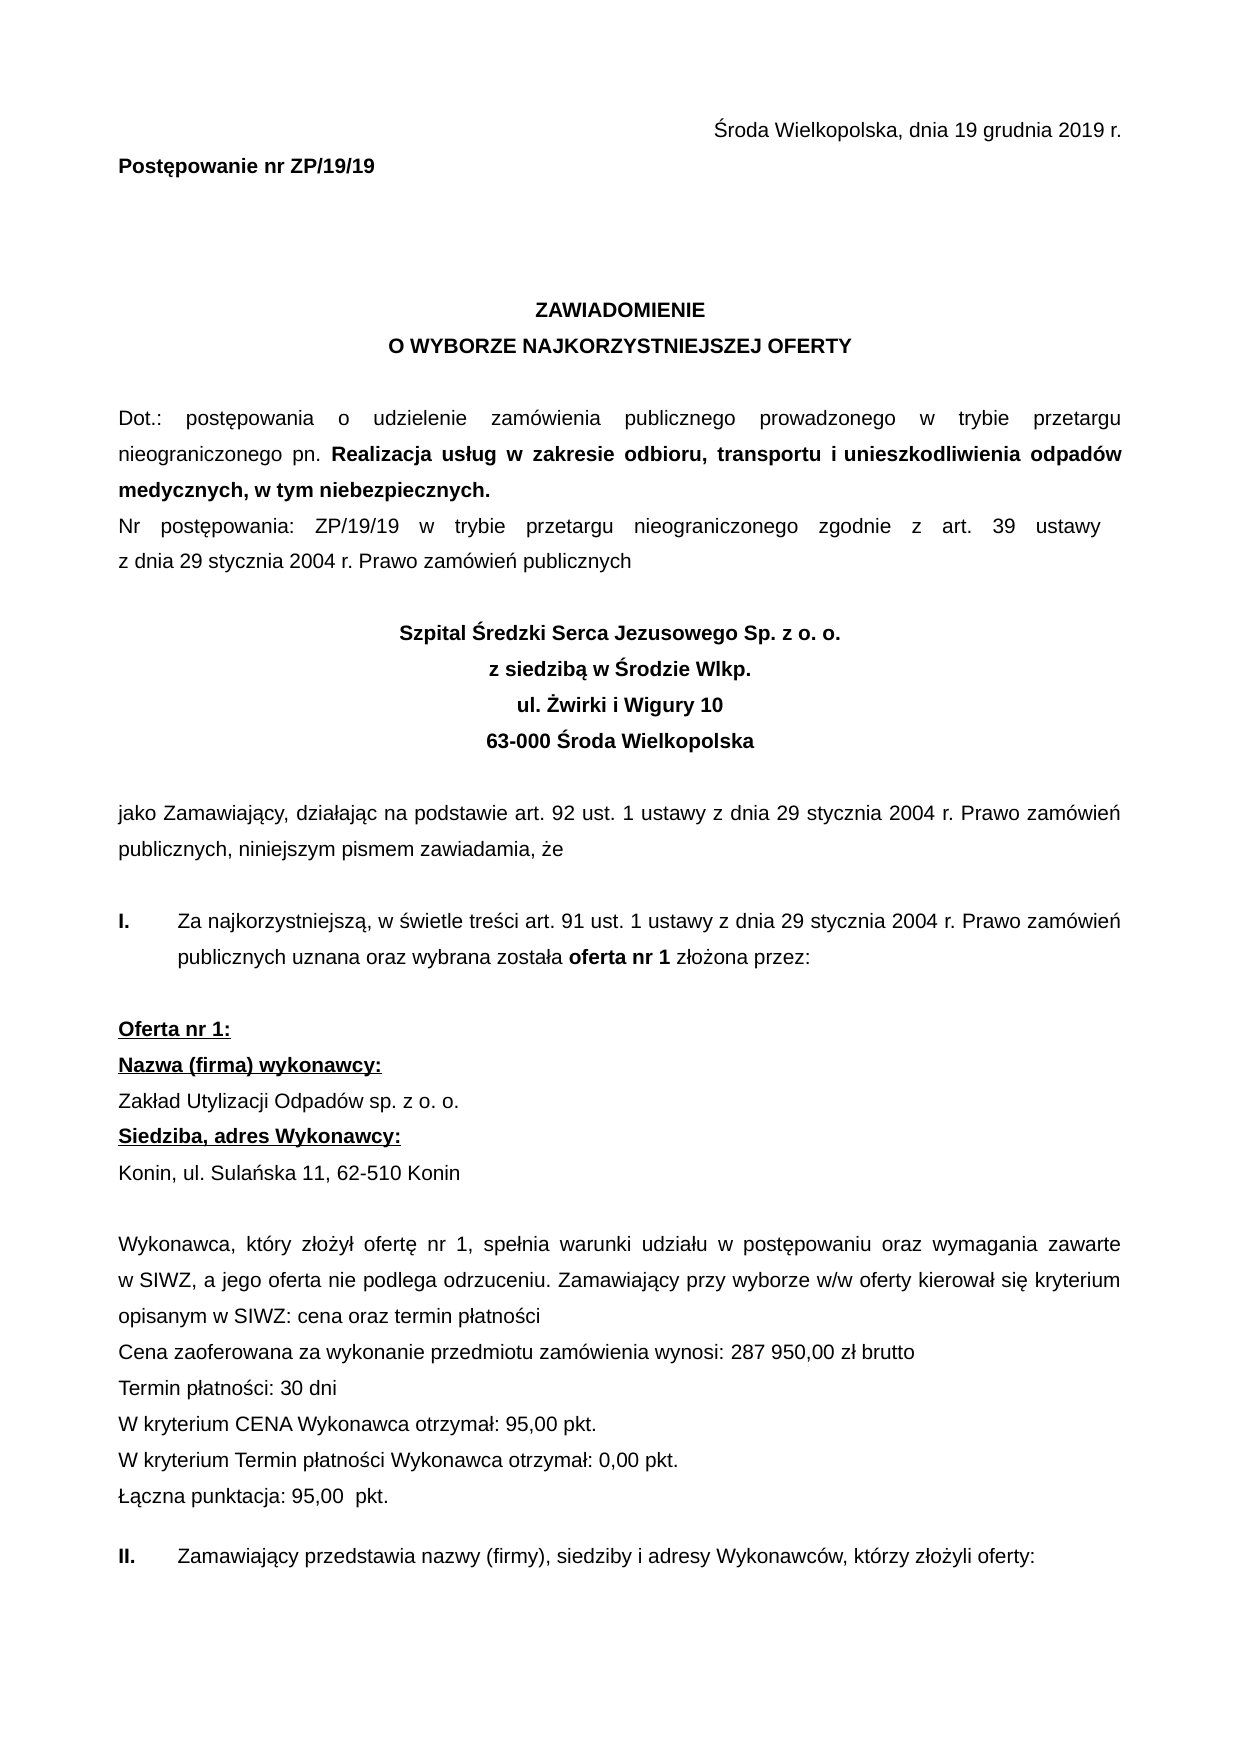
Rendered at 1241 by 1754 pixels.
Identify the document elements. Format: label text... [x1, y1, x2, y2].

text Łączna punktacja: 95,00 pkt. [118, 1484, 1122, 1508]
text Wykonawca, który złożył ofertę nr 1, spełnia warunki udziału w postępowaniu oraz wymagania zawarte w SIWZ, a jego oferta nie podlega odrzuceniu. Zamawiający przy wyborze w/w oferty kierował się kryterium opisanym w SIWZ: cena oraz termin płatności [118, 1232, 1122, 1328]
text z siedzibą w Środzie Wlkp. [118, 657, 1122, 681]
text ul. Żwirki i Wigury 10 [118, 693, 1122, 717]
text Nr postępowania: ZP/19/19 w trybie przetargu nieograniczonego zgodnie z art. 39 ustawy z dnia 29 stycznia 2004 r. Prawo zamówień publicznych [118, 513, 1122, 573]
text O WYBORZE NAJKORZYSTNIEJSZEJ OFERTY [118, 334, 1122, 358]
text jako Zamawiający, działając na podstawie art. 92 ust. 1 ustawy z dnia 29 stycznia 2004 r. Prawo zamówień publicznych, niniejszym pismem zawiadamia, że [118, 801, 1122, 861]
text W kryterium Termin płatności Wykonawca otrzymał: 0,00 pkt. [118, 1448, 1122, 1472]
text Postępowanie nr ZP/19/19 [118, 154, 1122, 178]
text Termin płatności: 30 dni [118, 1376, 1122, 1400]
text W kryterium CENA Wykonawca otrzymał: 95,00 pkt. [118, 1412, 1122, 1436]
text Szpital Średzki Serca Jezusowego Sp. z o. o. [118, 621, 1122, 645]
text Oferta nr 1: [118, 1017, 1122, 1041]
text ZAWIADOMIENIE [118, 298, 1122, 322]
list Zamawiający przedstawia nazwy (firmy), siedziby i adresy Wykonawców, którzy złożyli oferty: [118, 1544, 1122, 1568]
text Nazwa (firma) wykonawcy: [118, 1052, 1122, 1076]
text 63-000 Środa Wielkopolska [118, 729, 1122, 753]
text Cena zaoferowana za wykonanie przedmiotu zamówienia wynosi: 287 950,00 zł brutto [118, 1340, 1122, 1364]
text Konin, ul. Sulańska 11, 62-510 Konin [118, 1160, 1122, 1184]
text Siedziba, adres Wykonawcy: [118, 1124, 1122, 1148]
text Środa Wielkopolska, dnia 19 grudnia 2019 r. [118, 118, 1122, 142]
text Dot.: postępowania o udzielenie zamówienia publicznego prowadzonego w trybie przetargu nieograniczonego pn. Realizacja usług w zakresie odbioru, transportu i unieszkodliwienia odpadów medycznych, w tym niebezpiecznych. [118, 406, 1122, 501]
list Za najkorzystniejszą, w świetle treści art. 91 ust. 1 ustawy z dnia 29 stycznia 2004 r. Prawo zamówień publicznych uznana oraz wybrana została oferta nr 1 złożona przez: [118, 909, 1122, 969]
text Zakład Utylizacji Odpadów sp. z o. o. [118, 1088, 1122, 1112]
